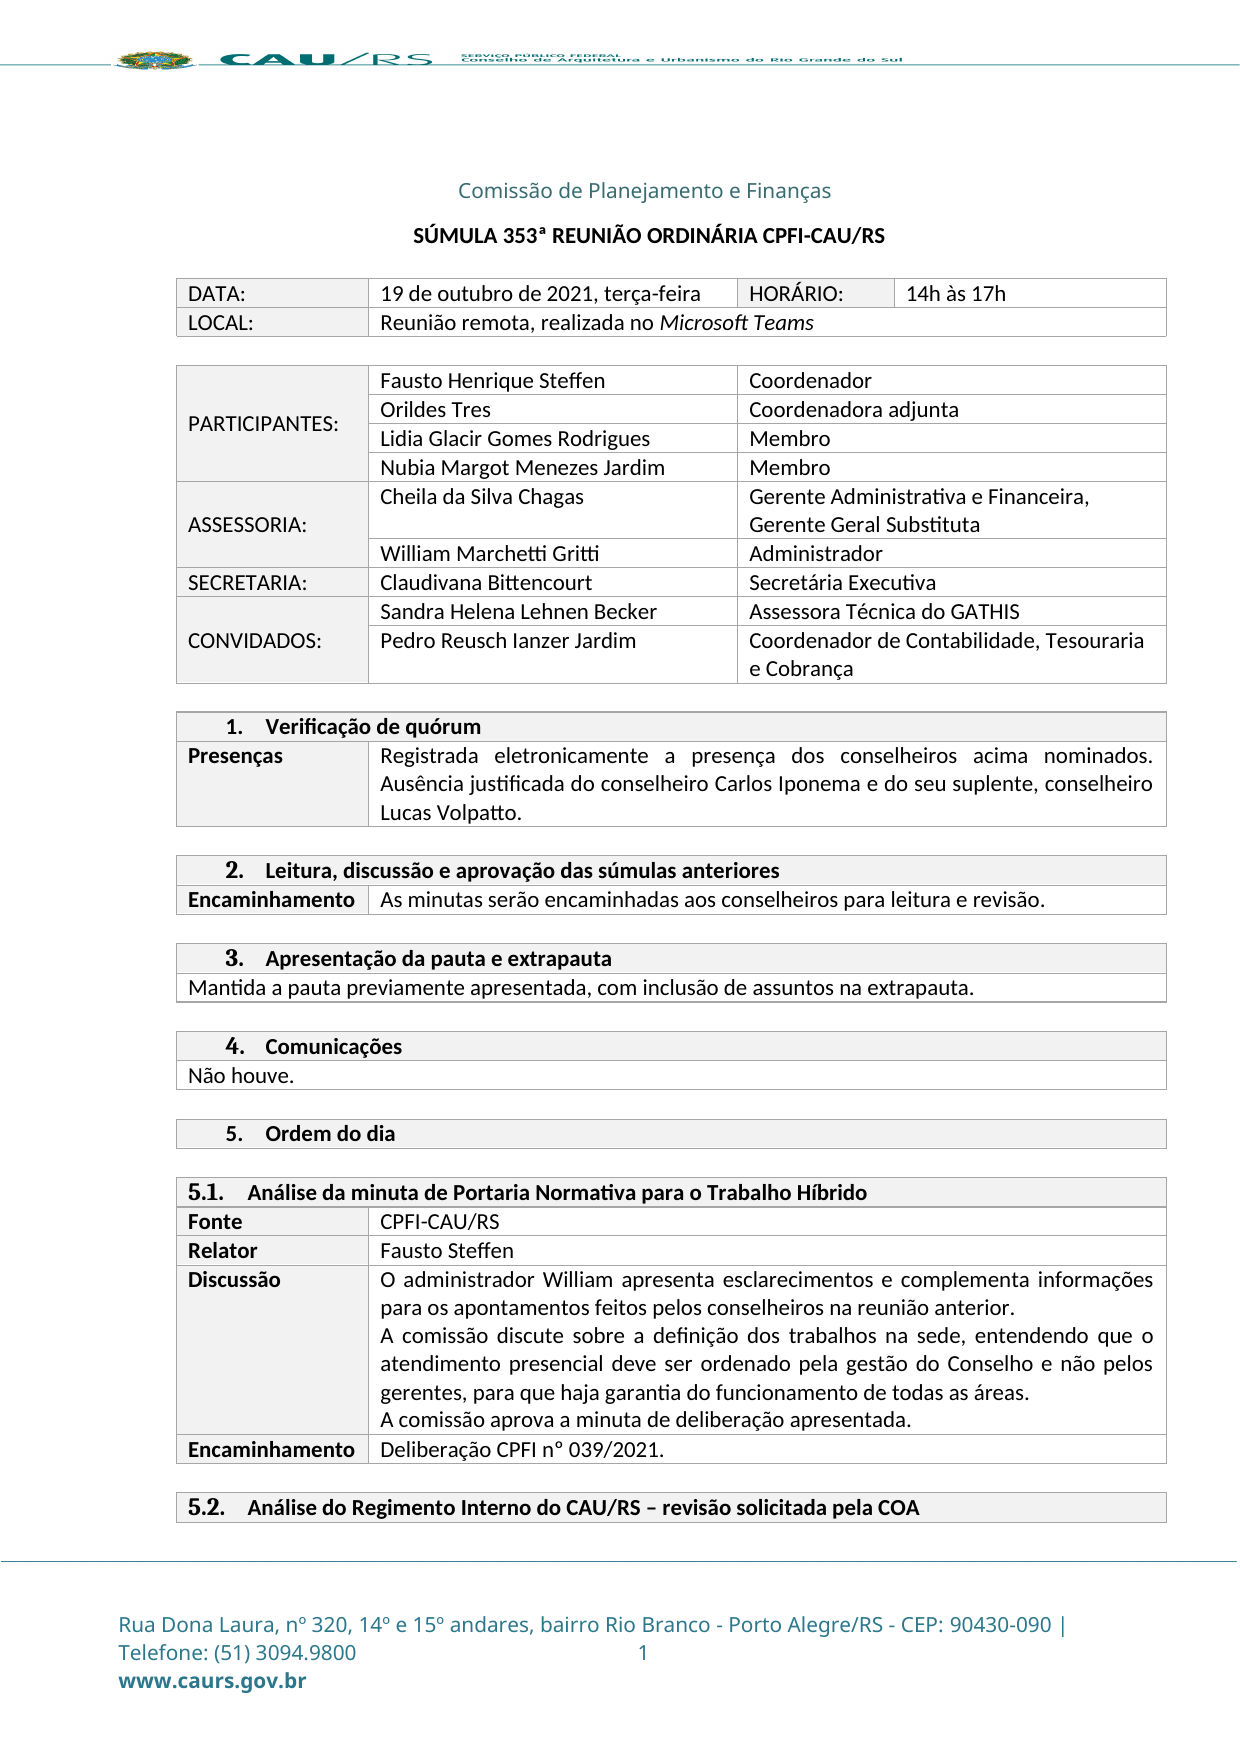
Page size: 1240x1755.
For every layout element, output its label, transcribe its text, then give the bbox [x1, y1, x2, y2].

table_cell [177, 1090, 1166, 1118]
table_cell Análise da minuta de Portaria Normativa para o Trabalho Híbrido [177, 1178, 1166, 1206]
table_cell Encaminhamento [177, 886, 368, 913]
table_cell Orildes Tres [369, 395, 737, 423]
table_cell Cheila da Silva Chagas [369, 482, 737, 538]
table_cell Gerente Administrativa e Financeira, Gerente Geral Substituta [738, 482, 1166, 538]
table_cell Verificação de quórum [177, 713, 1166, 741]
table_cell Presenças [177, 742, 368, 826]
table_cell Leitura, discussão e aprovação das súmulas anteriores [177, 856, 1166, 884]
table_cell [177, 915, 1166, 943]
table_cell Não houve. [177, 1061, 1166, 1089]
table_cell ASSESSORIA: [177, 482, 368, 567]
table_cell Deliberação CPFI nº 039/2021. [369, 1435, 1166, 1463]
table_cell CONVIDADOS: [177, 597, 368, 682]
table_cell Fausto Steffen [369, 1236, 1166, 1264]
text SÚMULA 353ª REUNIÃO ORDINÁRIA CPFI-CAU/RS [177, 222, 1121, 249]
table_header 19 de outubro de 2021, terça-feira [369, 279, 737, 307]
table_cell Administrador [738, 539, 1166, 567]
table_header 14h às 17h [895, 279, 1166, 307]
table_cell Pedro Reusch Ianzer Jardim [369, 626, 737, 682]
table_cell Ordem do dia [177, 1120, 1166, 1147]
table_cell Registrada eletronicamente a presença dos conselheiros acima nominados. Ausência justificada do conselheiro Carlos Iponema e do seu suplente, conselheiro Lucas Volpatto. [369, 742, 1166, 826]
table_header DATA: [177, 279, 368, 307]
table_cell As minutas serão encaminhadas aos conselheiros para leitura e revisão. [369, 886, 1166, 913]
table_cell Nubia Margot Menezes Jardim [369, 453, 737, 481]
table_cell Membro [738, 424, 1166, 452]
table_cell Fonte [177, 1208, 368, 1235]
table_cell [177, 1149, 1166, 1177]
table_cell [177, 337, 1166, 365]
table_cell [177, 827, 1166, 855]
table_cell Encaminhamento [177, 1435, 368, 1463]
table_cell Lidia Glacir Gomes Rodrigues [369, 424, 737, 452]
table_cell Coordenador [738, 366, 1166, 394]
table_cell Assessora Técnica do GATHIS [738, 597, 1166, 625]
table_cell [177, 1464, 1166, 1492]
table_header HORÁRIO: [738, 279, 894, 307]
table_cell O administrador William apresenta esclarecimentos e complementa informações para os apontamentos feitos pelos conselheiros na reunião anterior. A comissão discute sobre a definição dos trabalhos na sede, entendendo que o atendimento presencial deve ser ordenado pela gestão do Conselho e não pelos gerentes, para que haja garantia do funcionamento de todas as áreas. A comissão aprova a minuta de deliberação apresentada. [369, 1266, 1166, 1434]
table_cell Relator [177, 1236, 368, 1264]
table_cell Secretária Executiva [738, 568, 1166, 596]
table_cell [177, 684, 1166, 711]
table_cell CPFI-CAU/RS [369, 1208, 1166, 1235]
table_cell SECRETARIA: [177, 568, 368, 596]
table_cell Análise do Regimento Interno do CAU/RS – revisão solicitada pela COA [177, 1493, 1166, 1522]
table_cell Mantida a pauta previamente apresentada, com inclusão de assuntos na extrapauta. [177, 974, 1166, 1001]
table_cell Sandra Helena Lehnen Becker [369, 597, 737, 625]
table_cell Claudivana Bittencourt [369, 568, 737, 596]
table_cell Apresentação da pauta e extrapauta [177, 944, 1166, 972]
table_cell Reunião remota, realizada no Microsoft Teams [369, 308, 1166, 336]
table_cell PARTICIPANTES: [177, 366, 368, 481]
table_cell LOCAL: [177, 308, 368, 336]
table_cell Coordenador de Contabilidade, Tesouraria e Cobrança [738, 626, 1166, 682]
table_cell Comunicações [177, 1032, 1166, 1060]
table_cell [177, 1003, 1166, 1031]
table_cell Discussão [177, 1266, 368, 1434]
table_cell William Marchetti Gritti [369, 539, 737, 567]
table_cell Fausto Henrique Steffen [369, 366, 737, 394]
table_cell Coordenadora adjunta [738, 395, 1166, 423]
table_cell Membro [738, 453, 1166, 481]
